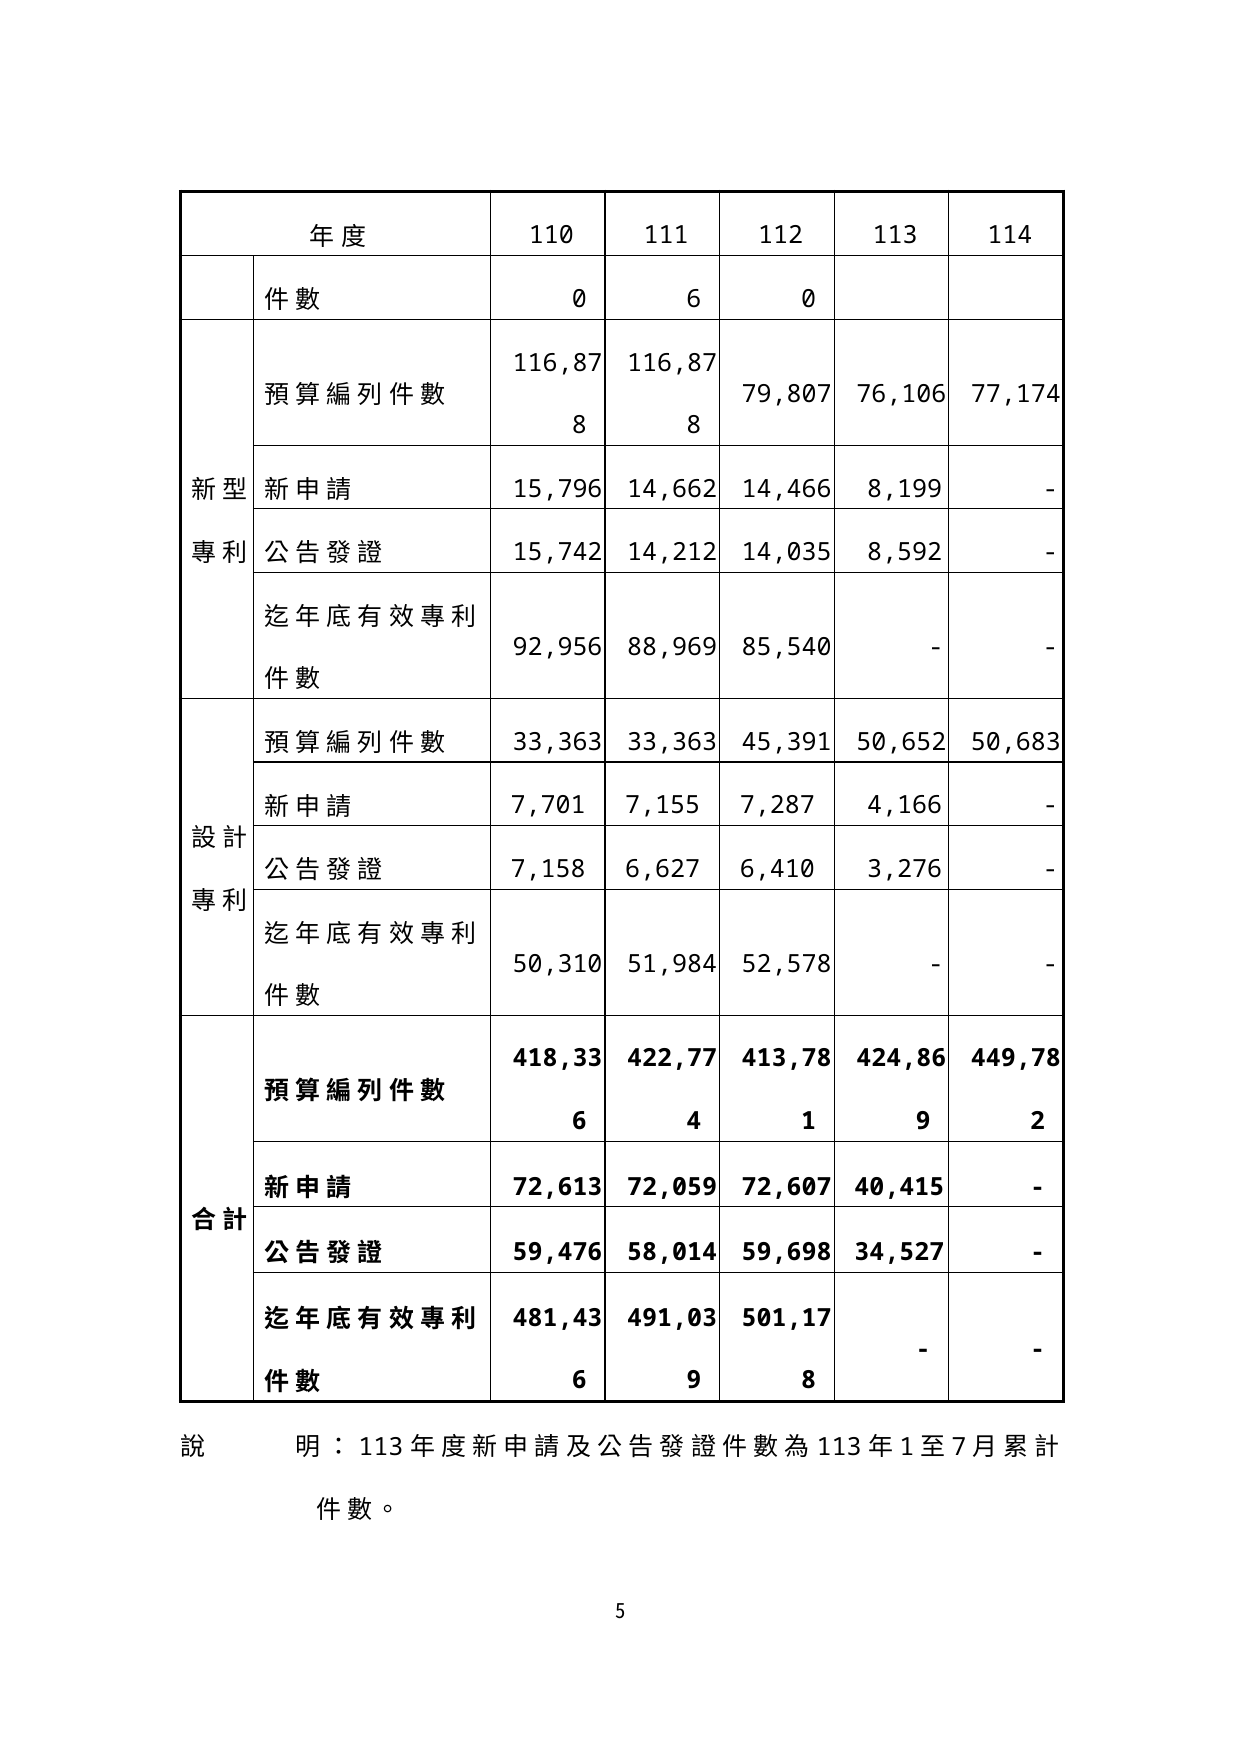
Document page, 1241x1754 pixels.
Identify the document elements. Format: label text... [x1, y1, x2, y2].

table_cell 449,782 [949, 1016, 1062, 1141]
table_cell 預算編列件數 [254, 320, 490, 445]
table_cell 7,158 [491, 826, 604, 888]
table_cell - [835, 890, 948, 1014]
table_cell 33,363 [606, 699, 719, 761]
table_header 110 [491, 193, 604, 255]
table_cell 14,662 [606, 446, 719, 508]
table_cell 公告發證 [254, 826, 490, 888]
table_cell [182, 256, 253, 319]
table_cell 85,540 [720, 573, 834, 698]
table_cell - [835, 256, 948, 319]
table_cell 52,578 [720, 890, 834, 1014]
table_cell 6,410 [720, 826, 834, 888]
table_cell 4,166 [835, 763, 948, 825]
table_cell 116,878 [606, 320, 719, 445]
table_cell 新型專利 [182, 320, 253, 698]
table_cell - [949, 509, 1062, 572]
table_cell - [949, 826, 1062, 888]
table_cell 7,155 [606, 763, 719, 825]
table_header 113 [835, 193, 948, 255]
table_cell 7,701 [491, 763, 604, 825]
table_cell 公告發證 [254, 1207, 490, 1272]
table_cell 設計專利 [182, 699, 253, 1014]
table_cell 79,807 [720, 320, 834, 445]
table_cell 77,174 [949, 320, 1062, 445]
table_cell 88,969 [606, 573, 719, 698]
table_cell 14,466 [720, 446, 834, 508]
table_cell 預算編列件數 [254, 699, 490, 761]
table_cell 50,652 [835, 699, 948, 761]
table_cell 預算編列件數 [254, 1016, 490, 1141]
table_cell 迄年底有效專利件數 [254, 890, 490, 1014]
table_cell 迄年底有效專利件數 [254, 1273, 490, 1400]
table_cell - [949, 1142, 1062, 1206]
table_cell 0 [491, 256, 604, 319]
table_cell 合計 [182, 1016, 253, 1400]
table_cell 6 [606, 256, 719, 319]
table_cell - [835, 573, 948, 698]
table_cell 422,774 [606, 1016, 719, 1141]
table_cell 15,796 [491, 446, 604, 508]
table_cell 新申請 [254, 446, 490, 508]
table_cell 7,287 [720, 763, 834, 825]
table_cell 34,527 [835, 1207, 948, 1272]
table_cell 76,106 [835, 320, 948, 445]
table_cell 15,742 [491, 509, 604, 572]
table_cell 58,014 [606, 1207, 719, 1272]
table_cell 迄年底有效專利件數 [254, 573, 490, 698]
table_cell - [949, 446, 1062, 508]
table_cell 8,199 [835, 446, 948, 508]
table_cell - [949, 763, 1062, 825]
table_cell 45,391 [720, 699, 834, 761]
table_cell 418,336 [491, 1016, 604, 1141]
table_cell 72,059 [606, 1142, 719, 1206]
table_cell 新申請 [254, 1142, 490, 1206]
table_cell 51,984 [606, 890, 719, 1014]
table_cell - [949, 1273, 1062, 1400]
table_cell 14,035 [720, 509, 834, 572]
table_cell 件數 [254, 256, 490, 319]
table_cell 491,039 [606, 1273, 719, 1400]
table_cell 33,363 [491, 699, 604, 761]
table_cell - [835, 1273, 948, 1400]
table_cell 0 [720, 256, 834, 319]
table_cell 公告發證 [254, 509, 490, 572]
table_cell 72,607 [720, 1142, 834, 1206]
table_cell 116,878 [491, 320, 604, 445]
table_cell - [949, 256, 1062, 319]
table_cell 59,476 [491, 1207, 604, 1272]
table_cell 50,683 [949, 699, 1062, 761]
table_cell 40,415 [835, 1142, 948, 1206]
table_cell 424,869 [835, 1016, 948, 1141]
table_cell - [949, 573, 1062, 698]
table_cell - [949, 1207, 1062, 1272]
table_header 年度 [182, 193, 490, 255]
table_cell 50,310 [491, 890, 604, 1014]
table_cell 6,627 [606, 826, 719, 888]
table_cell 新申請 [254, 763, 490, 825]
table_cell 59,698 [720, 1207, 834, 1272]
table_cell 413,781 [720, 1016, 834, 1141]
table_header 114 [949, 193, 1062, 255]
table_cell 8,592 [835, 509, 948, 572]
table_cell 501,178 [720, 1273, 834, 1400]
table_cell 92,956 [491, 573, 604, 698]
table_cell 481,436 [491, 1273, 604, 1400]
text 說 明：113年度新申請及公告發證件數為113年1至7月累計件數。 [177, 1403, 1063, 1528]
table_cell - [949, 890, 1062, 1014]
table_header 111 [606, 193, 719, 255]
table_cell 14,212 [606, 509, 719, 572]
table_header 112 [720, 193, 834, 255]
table_cell 72,613 [491, 1142, 604, 1206]
table_cell 3,276 [835, 826, 948, 888]
